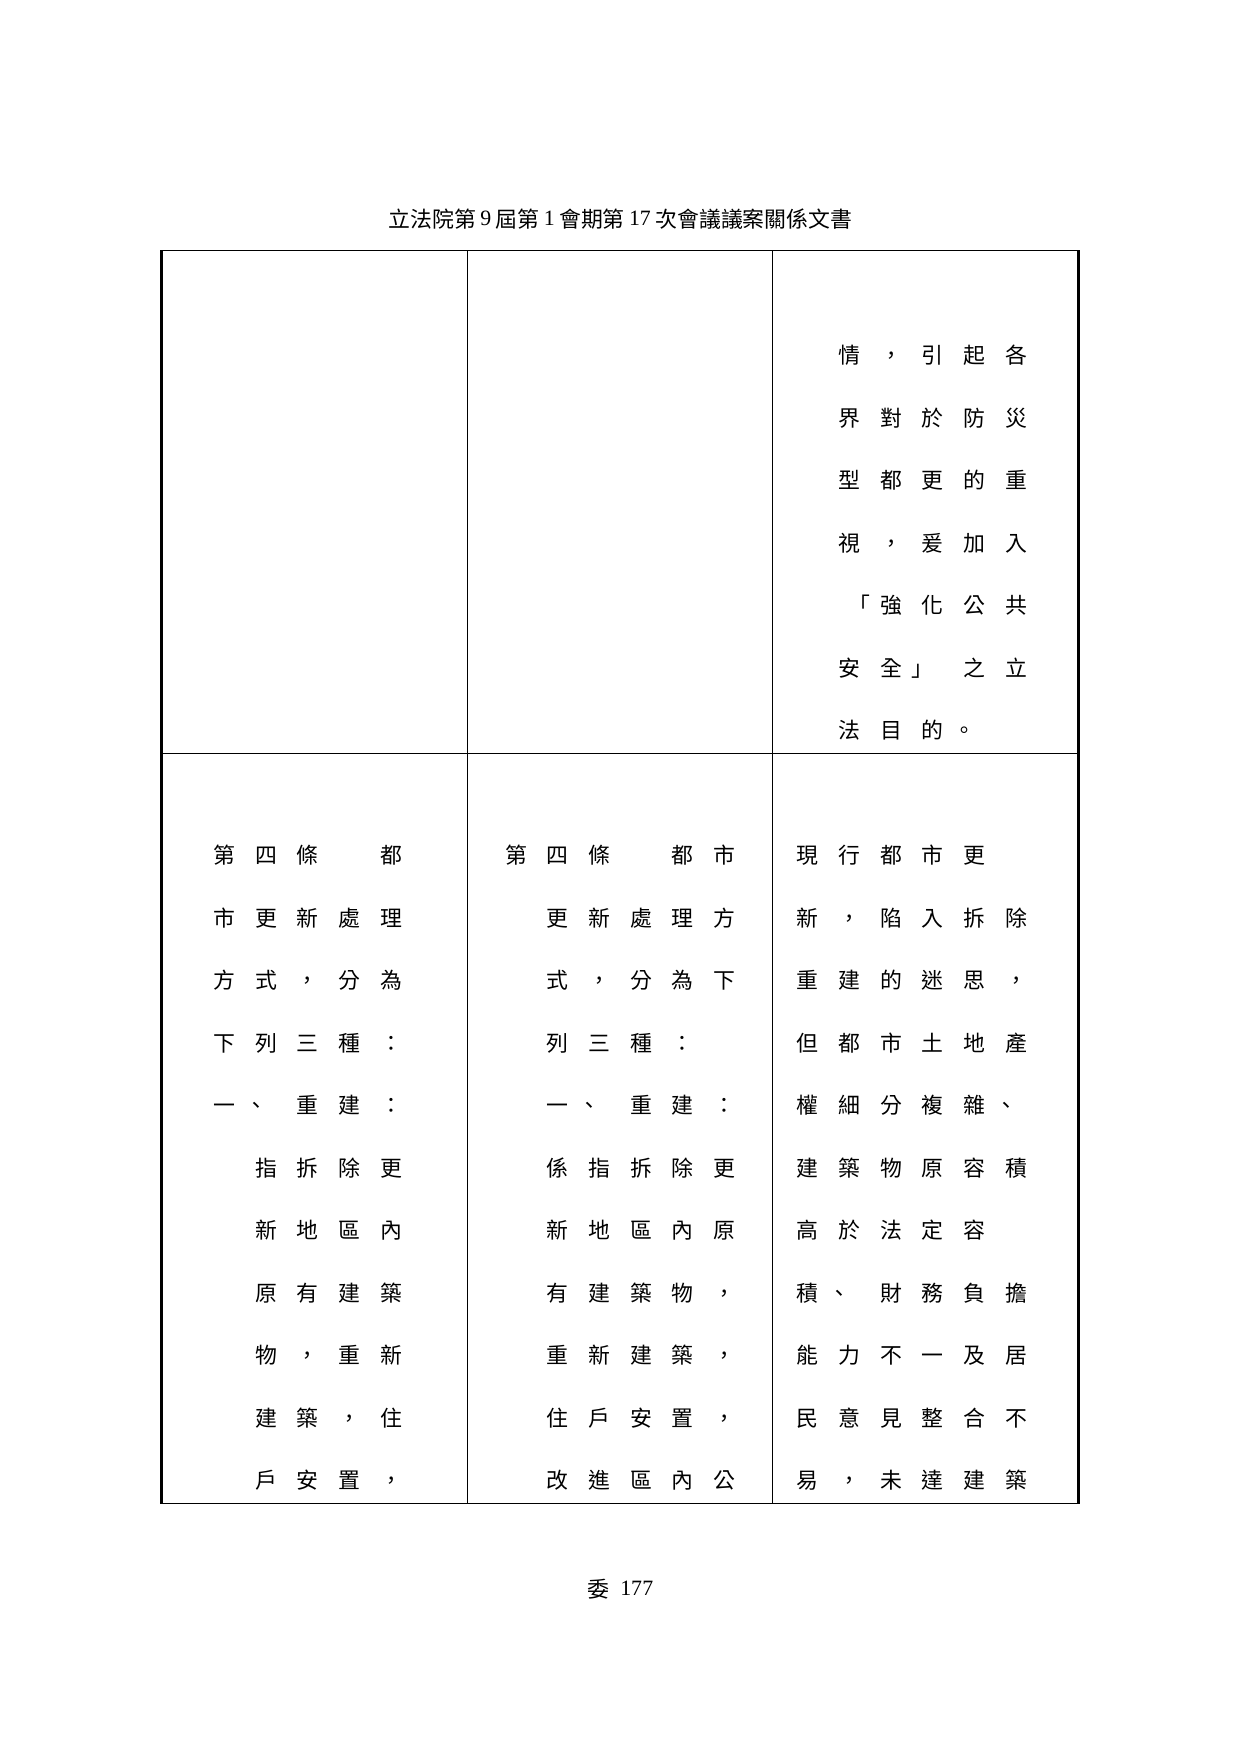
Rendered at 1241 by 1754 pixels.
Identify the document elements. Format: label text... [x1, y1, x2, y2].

table_cell 情，引起各界對於防災型都更的重視，爰加入「強化公共安全」之立法目的。 [773, 251, 1077, 753]
table_cell 現行都市更新，陷入拆除重建的迷思，但都市土地產權細分複雜、建築物原容積高於法定容積、財務負擔能力不一及居民意見整合不易，未達建築 [773, 754, 1077, 1503]
table_cell 第四條 都市更新處理方式，分為下列三種： 一、重建：係指拆除更新地區內原有建築物，重新建築，住戶安置，改進區內公 [468, 754, 772, 1503]
table_cell [468, 251, 772, 753]
table_cell [163, 251, 467, 753]
table_cell 第四條 都市更新處理方式，分為下列三種： 一、重建：指拆除更新地區內原有建築物，重新建築，住戶安置， [163, 754, 467, 1503]
